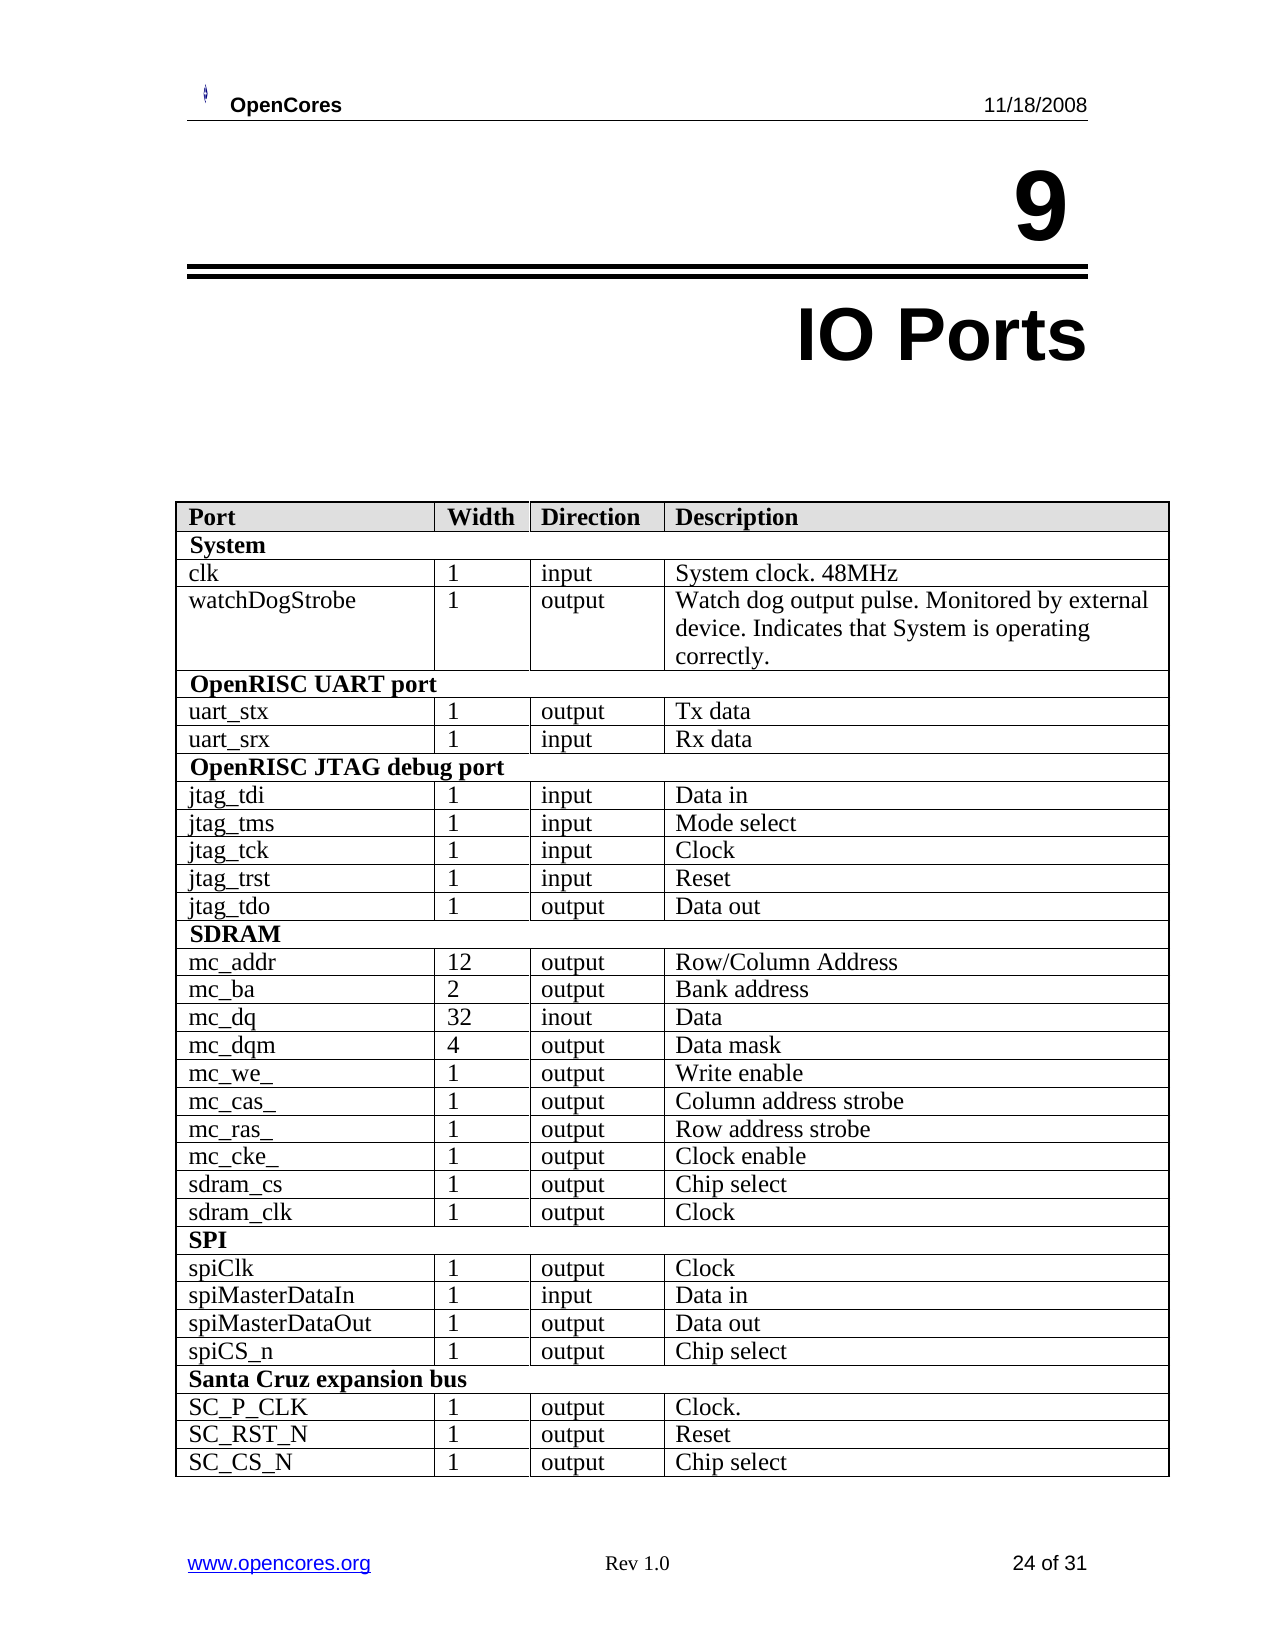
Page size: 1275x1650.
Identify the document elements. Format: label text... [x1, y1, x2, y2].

table_cell 1 [435, 1255, 529, 1281]
table_cell mc_dqm [177, 1032, 434, 1059]
table_cell input [531, 726, 664, 753]
table_cell SC_CS_N [177, 1449, 434, 1476]
table_cell mc_ba [177, 976, 434, 1003]
table_cell Reset [665, 865, 1168, 892]
table_cell spiMasterDataIn [177, 1282, 434, 1309]
table_cell sdram_cs [177, 1171, 434, 1198]
table_cell Bank address [665, 976, 1168, 1003]
table_cell input [531, 810, 664, 836]
table_cell Chip select [665, 1449, 1168, 1476]
table_cell mc_dq [177, 1004, 434, 1031]
table_cell 1 [435, 1143, 529, 1170]
table_cell output [531, 1143, 664, 1170]
table_cell 1 [435, 893, 529, 920]
table_cell 1 [435, 810, 529, 836]
table_cell Data [665, 1004, 1168, 1031]
table_cell 1 [435, 1088, 529, 1115]
table_cell output [531, 1060, 664, 1087]
table_cell Data mask [665, 1032, 1168, 1059]
table_cell clk [177, 560, 434, 586]
table_cell output [531, 1338, 664, 1365]
table_cell uart_srx [177, 726, 434, 753]
table_cell spiCS_n [177, 1338, 434, 1365]
table_cell 1 [435, 1171, 529, 1198]
table_cell Column address strobe [665, 1088, 1168, 1115]
table_cell output [531, 587, 664, 670]
table_header Port [177, 503, 434, 531]
table_cell Reset [665, 1421, 1168, 1448]
table_cell Clock [665, 1255, 1168, 1281]
table_cell Watch dog output pulse. Monitored by external device. Indicates that System is operating correctly. [665, 587, 1168, 670]
table_cell Clock [665, 1199, 1168, 1226]
table_cell Row address strobe [665, 1116, 1168, 1142]
table_cell output [531, 1199, 664, 1226]
table_cell 1 [435, 587, 529, 670]
table_cell 4 [435, 1032, 529, 1059]
table_cell 1 [435, 837, 529, 864]
table_header Direction [531, 503, 664, 531]
table_cell 2 [435, 976, 529, 1003]
table_cell mc_ras_ [177, 1116, 434, 1142]
table_cell input [531, 837, 664, 864]
table_cell watchDogStrobe [177, 587, 434, 670]
table_cell Mode select [665, 810, 1168, 836]
table_cell Chip select [665, 1171, 1168, 1198]
table_cell Clock enable [665, 1143, 1168, 1170]
table_cell output [531, 1255, 664, 1281]
table_cell Clock [665, 837, 1168, 864]
table_cell jtag_tms [177, 810, 434, 836]
table_cell Santa Cruz expansion bus [177, 1366, 1168, 1393]
table_cell output [531, 1394, 664, 1420]
table_cell 1 [435, 726, 529, 753]
table_cell 1 [435, 1282, 529, 1309]
table_cell input [531, 1282, 664, 1309]
table_cell sdram_clk [177, 1199, 434, 1226]
table_cell System clock. 48MHz [665, 560, 1168, 586]
table_cell Tx data [665, 698, 1168, 725]
table_cell Rx data [665, 726, 1168, 753]
table_cell Data in [665, 1282, 1168, 1309]
table_cell mc_we_ [177, 1060, 434, 1087]
table_cell mc_cas_ [177, 1088, 434, 1115]
table_cell output [531, 698, 664, 725]
table_cell 1 [435, 560, 529, 586]
table_cell jtag_tck [177, 837, 434, 864]
table_cell output [531, 893, 664, 920]
table_cell 12 [435, 949, 529, 975]
table_cell uart_stx [177, 698, 434, 725]
table_cell Data in [665, 782, 1168, 809]
table_cell Chip select [665, 1338, 1168, 1365]
table_cell output [531, 1088, 664, 1115]
table_cell 1 [435, 698, 529, 725]
table_cell output [531, 1171, 664, 1198]
table_cell OpenRISC JTAG debug port [177, 754, 1168, 781]
table_cell mc_cke_ [177, 1143, 434, 1170]
table_cell SC_RST_N [177, 1421, 434, 1448]
table_cell jtag_tdo [177, 893, 434, 920]
table_cell 1 [435, 1338, 529, 1365]
table_cell 1 [435, 1394, 529, 1420]
table_cell SDRAM [177, 921, 1168, 948]
table_cell 1 [435, 1421, 529, 1448]
table_cell output [531, 1449, 664, 1476]
table_cell System [177, 532, 1168, 559]
table_cell output [531, 1032, 664, 1059]
table_cell Data out [665, 893, 1168, 920]
subtitle IO Ports [187, 292, 1088, 376]
table_cell 1 [435, 865, 529, 892]
table_cell spiMasterDataOut [177, 1310, 434, 1337]
table_cell SPI [177, 1227, 1168, 1254]
table_cell Data out [665, 1310, 1168, 1337]
table_cell output [531, 976, 664, 1003]
table_cell 1 [435, 1116, 529, 1142]
table_cell 1 [435, 1199, 529, 1226]
table_header Description [665, 503, 1168, 531]
table_cell output [531, 1116, 664, 1142]
table_cell 32 [435, 1004, 529, 1031]
table_cell output [531, 1421, 664, 1448]
table_cell output [531, 949, 664, 975]
table_cell Row/Column Address [665, 949, 1168, 975]
table_cell 1 [435, 1310, 529, 1337]
table_cell spiClk [177, 1255, 434, 1281]
table_header Width [435, 503, 529, 531]
table_cell Write enable [665, 1060, 1168, 1087]
table_cell input [531, 782, 664, 809]
table_cell SC_P_CLK [177, 1394, 434, 1420]
table_cell 1 [435, 1449, 529, 1476]
table_cell jtag_tdi [177, 782, 434, 809]
table_cell 1 [435, 1060, 529, 1087]
table_cell output [531, 1310, 664, 1337]
table_cell Clock. [665, 1394, 1168, 1420]
table_cell inout [531, 1004, 664, 1031]
table_cell OpenRISC UART port [177, 671, 1168, 697]
table_cell mc_addr [177, 949, 434, 975]
table_cell input [531, 560, 664, 586]
table_cell 1 [435, 782, 529, 809]
table_cell jtag_trst [177, 865, 434, 892]
table_cell input [531, 865, 664, 892]
